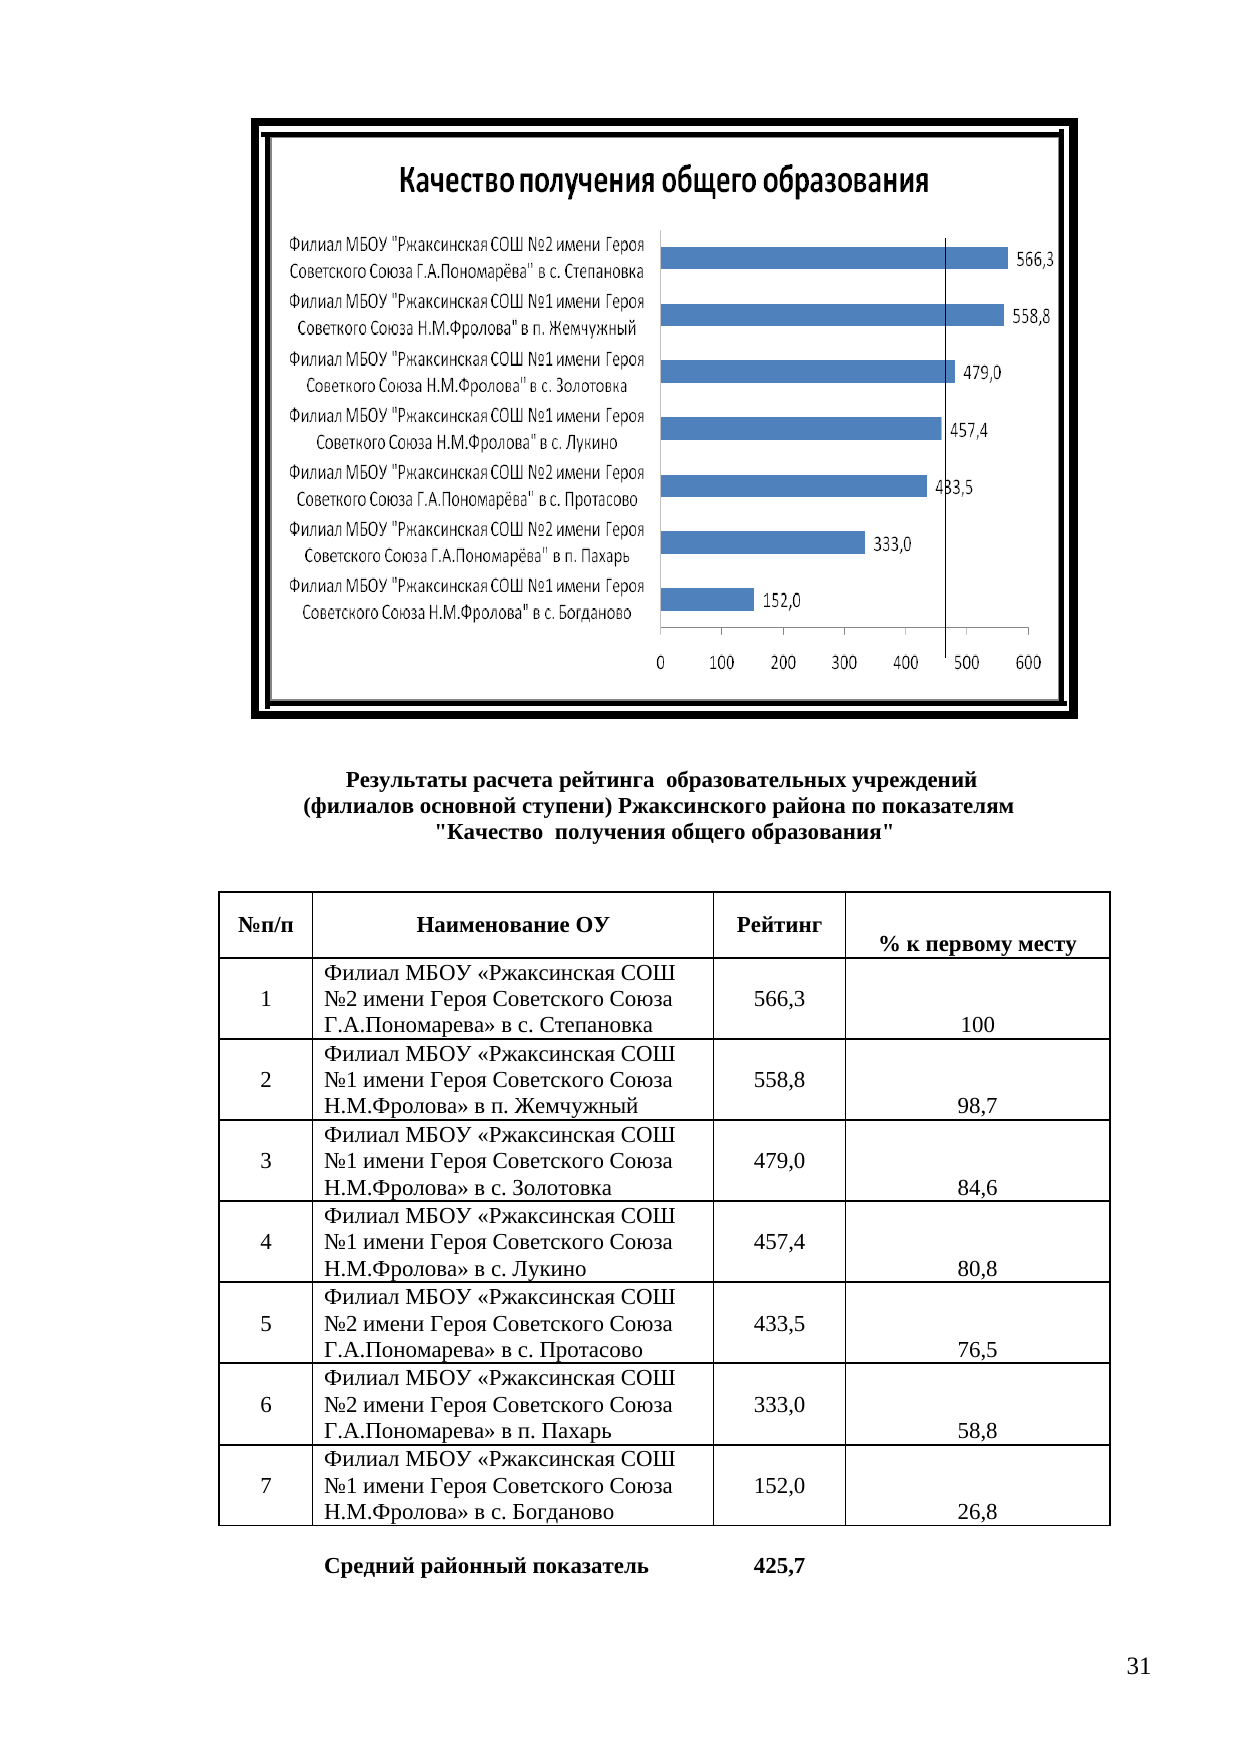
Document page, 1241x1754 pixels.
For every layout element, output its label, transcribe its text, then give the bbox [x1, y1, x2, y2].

table_header Результаты расчета рейтинга образовательных учреждений (филиалов основной ступени) Ржаксинского района по показателям "Качество получения общего образования" [219, 746, 1110, 864]
table_cell 26,8 [846, 1446, 1109, 1524]
table_cell 2 [220, 1040, 312, 1119]
table_cell 566,3 [714, 959, 845, 1038]
table_cell 425,7 [714, 1526, 845, 1578]
table_cell 4 [220, 1202, 312, 1281]
table_header [147, 1605, 1182, 1651]
table_cell №п/п [220, 893, 312, 957]
table_cell 1 [220, 959, 312, 1038]
table_cell 100 [846, 959, 1109, 1038]
table_cell 479,0 [714, 1121, 845, 1200]
table_cell 3 [220, 1121, 312, 1200]
table_cell 7 [220, 1446, 312, 1524]
table_cell 76,5 [846, 1283, 1109, 1362]
table_cell 6 [220, 1364, 312, 1443]
table_cell 58,8 [846, 1364, 1109, 1443]
picture [270, 137, 1059, 701]
table_cell Филиал МБОУ «Ржаксинская СОШ №1 имени Героя Советского Союза Н.М.Фролова» в п. Жемчужный [313, 1040, 713, 1119]
table_cell Филиал МБОУ «Ржаксинская СОШ №2 имени Героя Советского Союза Г.А.Пономарева» в с. Степановка [313, 959, 713, 1038]
table_cell Рейтинг [714, 893, 845, 957]
table_cell % к первому месту [846, 893, 1109, 957]
table_cell [845, 1526, 1110, 1578]
table_cell [714, 865, 845, 891]
table_cell [219, 1526, 313, 1578]
table_cell [219, 865, 313, 891]
table_cell 433,5 [714, 1283, 845, 1362]
table_cell 84,6 [846, 1121, 1109, 1200]
table_cell 558,8 [714, 1040, 845, 1119]
table_cell 5 [220, 1283, 312, 1362]
table_cell Филиал МБОУ «Ржаксинская СОШ №2 имени Героя Советского Союза Г.А.Пономарева» в с. Протасово [313, 1283, 713, 1362]
table_cell Филиал МБОУ «Ржаксинская СОШ №1 имени Героя Советского Союза Н.М.Фролова» в с. Богданово [313, 1446, 713, 1524]
table_cell Филиал МБОУ «Ржаксинская СОШ №2 имени Героя Советского Союза Г.А.Пономарева» в п. Пахарь [313, 1364, 713, 1443]
table_cell 98,7 [846, 1040, 1109, 1119]
table_cell Филиал МБОУ «Ржаксинская СОШ №1 имени Героя Советского Союза Н.М.Фролова» в с. Лукино [313, 1202, 713, 1281]
table_cell 152,0 [714, 1446, 845, 1524]
table_cell Средний районный показатель [313, 1526, 714, 1578]
table_cell [845, 865, 1110, 891]
table_cell Наименование ОУ [313, 893, 713, 957]
table_cell 457,4 [714, 1202, 845, 1281]
table_cell Филиал МБОУ «Ржаксинская СОШ №1 имени Героя Советского Союза Н.М.Фролова» в с. Золотовка [313, 1121, 713, 1200]
table_cell 80,8 [846, 1202, 1109, 1281]
table_cell [313, 865, 714, 891]
table_cell 333,0 [714, 1364, 845, 1443]
